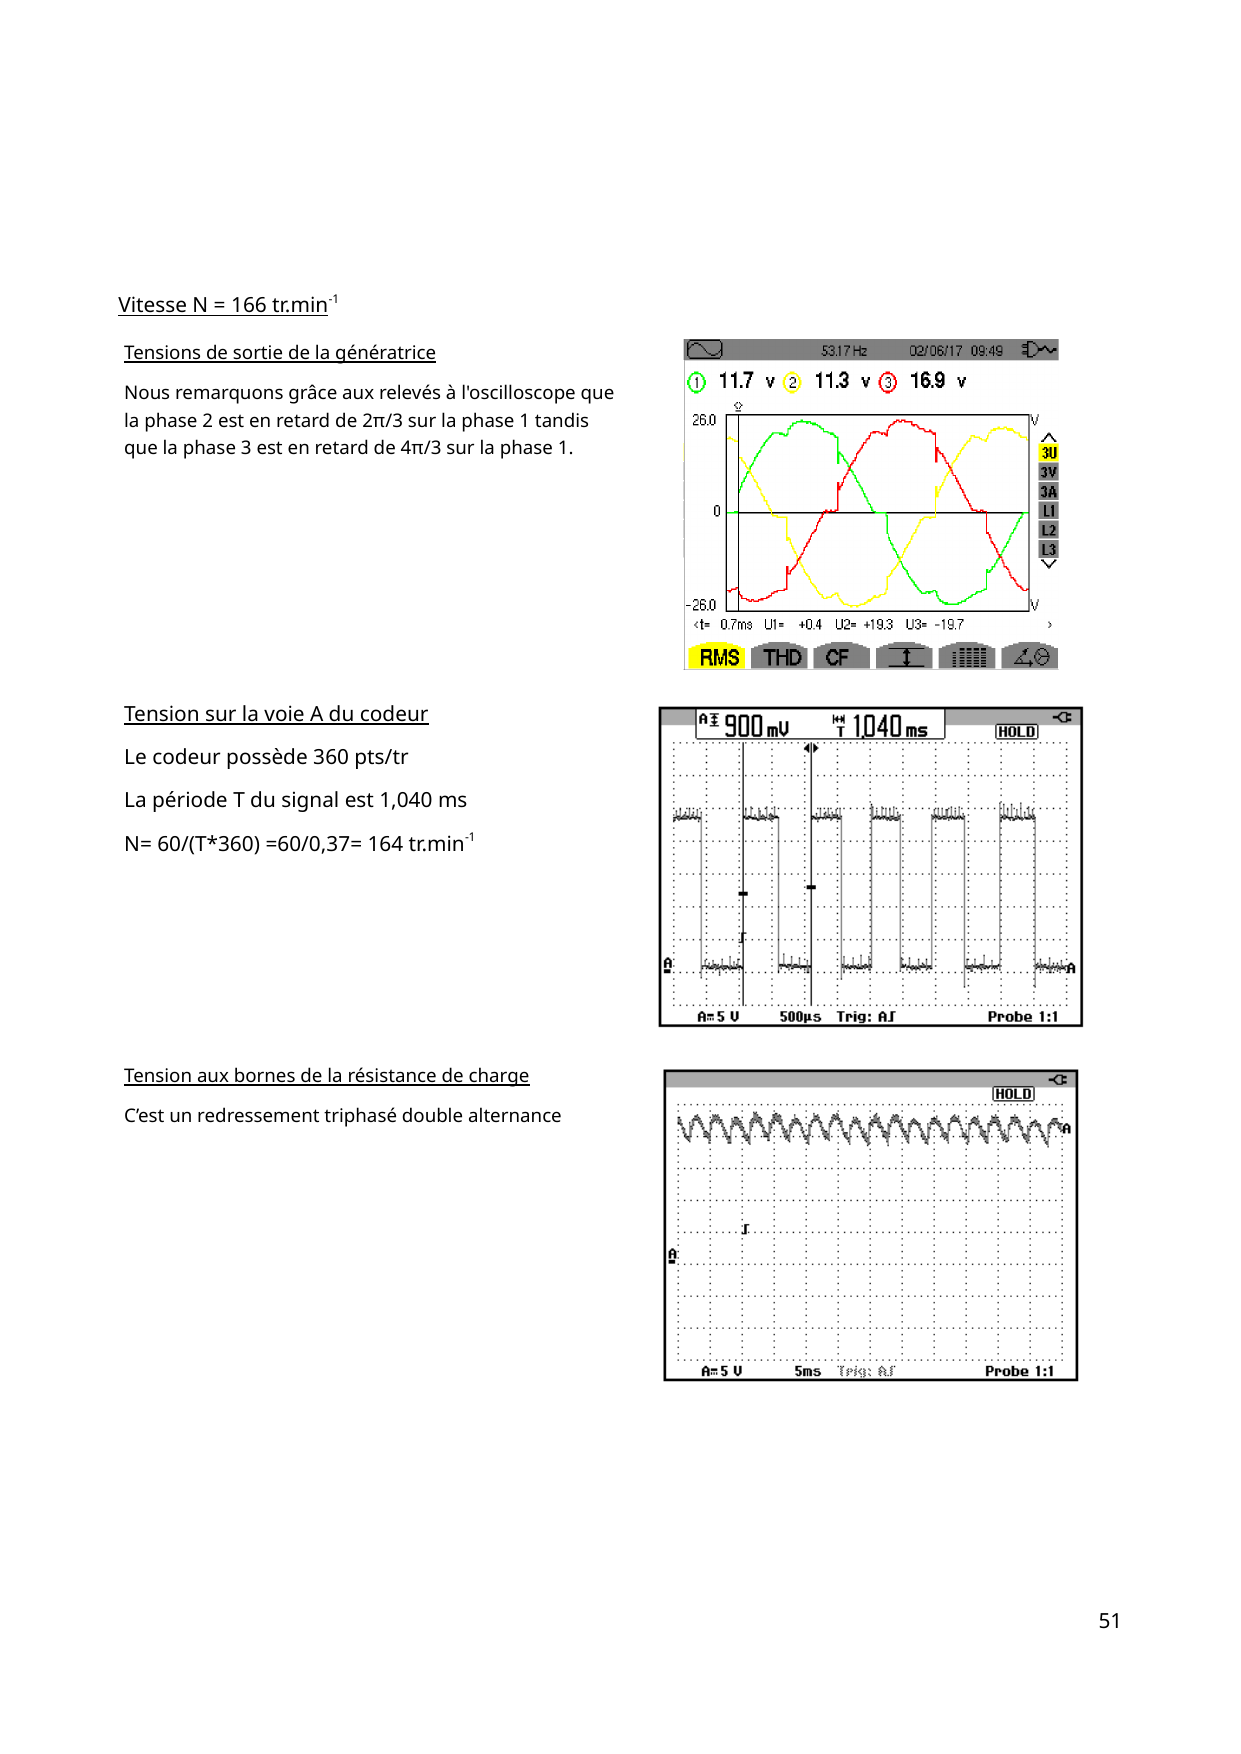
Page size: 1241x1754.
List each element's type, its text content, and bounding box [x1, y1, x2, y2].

table_header Tensions de sortie de la génératrice Nous remarquons grâce aux relevés à l'oscilloscope que la phase 2 est en retard de 2π/3 sur la phase 1 tandis que la phase 3 est en retard de 4π/3 sur la phase 1. [118, 334, 620, 694]
picture [657, 1062, 1086, 1389]
text Vitesse N = 166 tr.min-1 [118, 291, 1122, 319]
table_header [620, 334, 1122, 694]
table_cell Tension sur la voie A du codeur Le codeur possède 360 pts/tr La période T du signal est 1,040 ms N= 60/(T*360) =60/0,37= 164 tr.min-1 [118, 694, 620, 1057]
table_cell [620, 1057, 1122, 1411]
table_cell Tension aux bornes de la résistance de charge C’est un redressement triphasé double alternance [118, 1057, 620, 1411]
table_cell [620, 694, 1122, 1057]
picture [651, 699, 1091, 1035]
picture [683, 339, 1059, 670]
